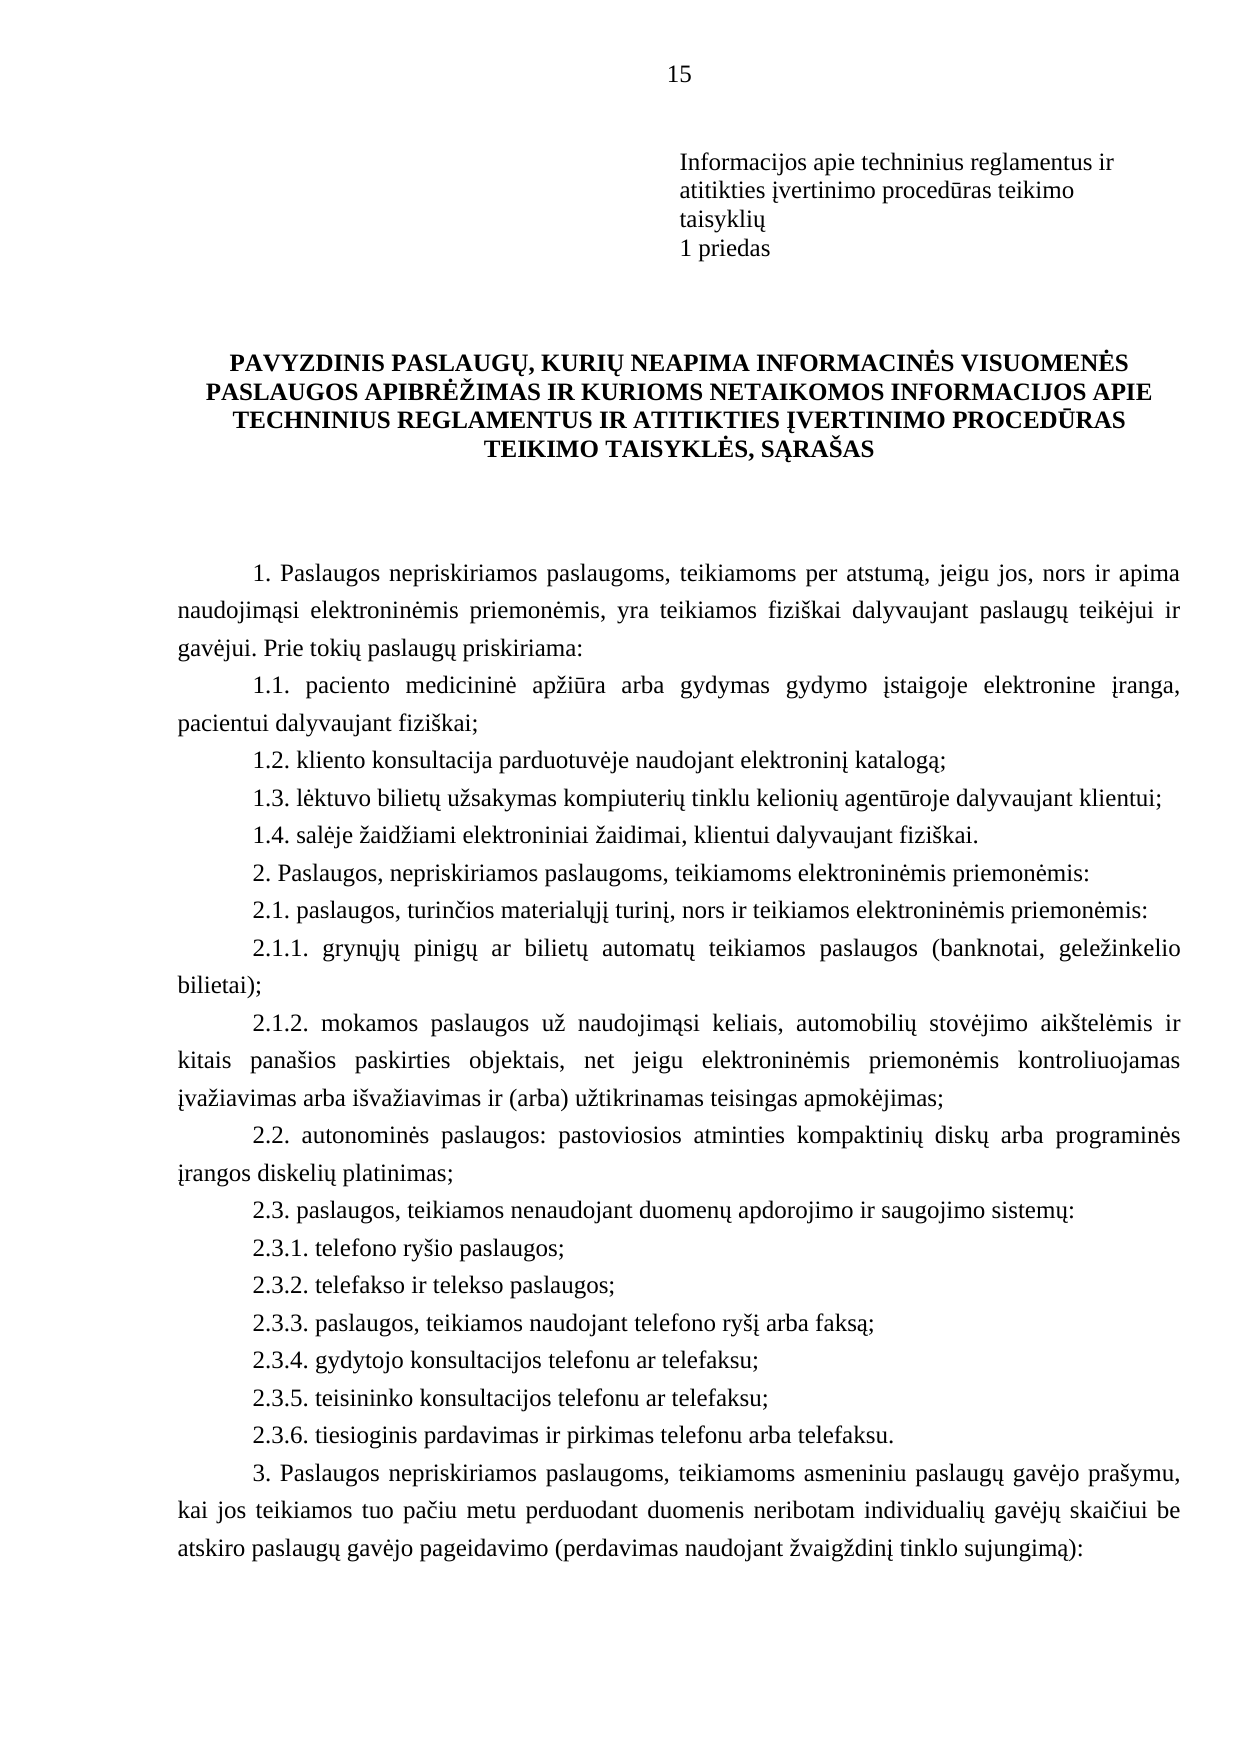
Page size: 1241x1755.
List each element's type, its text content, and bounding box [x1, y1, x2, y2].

text Informacijos apie techninius reglamentus ir [679, 147, 1181, 176]
text 1.2. kliento konsultacija parduotuvėje naudojant elektroninį katalogą; [177, 737, 1181, 774]
text 2.1.2. mokamos paslaugos už naudojimąsi keliais, automobilių stovėjimo aikštelėmis ir kitais panašios paskirties objektais, net jeigu elektroninėmis priemonėmis kontroliuojamas įvažiavimas arba išvažiavimas ir (arba) užtikrinamas teisingas apmokėjimas; [177, 999, 1181, 1112]
text 2.2. autonominės paslaugos: pastoviosios atminties kompaktinių diskų arba programinės įrangos diskelių platinimas; [177, 1112, 1181, 1187]
text 2.1.1. grynųjų pinigų ar bilietų automatų teikiamos paslaugos (banknotai, geležinkelio bilietai); [177, 924, 1181, 999]
text 1.4. salėje žaidžiami elektroniniai žaidimai, klientui dalyvaujant fiziškai. [177, 812, 1181, 849]
text 2. Paslaugos, nepriskiriamos paslaugoms, teikiamoms elektroninėmis priemonėmis: [177, 849, 1181, 887]
text atitikties įvertinimo procedūras teikimo [679, 176, 1181, 204]
text 1. Paslaugos nepriskiriamos paslaugoms, teikiamoms per atstumą, jeigu jos, nors ir apima naudojimąsi elektroninėmis priemonėmis, yra teikiamos fiziškai dalyvaujant paslaugų teikėjui ir gavėjui. Prie tokių paslaugų priskiriama: [177, 549, 1181, 662]
text 2.3.6. tiesioginis pardavimas ir pirkimas telefonu arba telefaksu. [177, 1412, 1181, 1449]
text 2.3.5. teisininko konsultacijos telefonu ar telefaksu; [177, 1374, 1181, 1412]
text 1.1. paciento medicininė apžiūra arba gydymas gydymo įstaigoje elektronine įranga, pacientui dalyvaujant fiziškai; [177, 662, 1181, 737]
text PAVYZDINIS PASLAUGŲ, KURIŲ NEAPIMA INFORMACINĖS VISUOMENĖS PASLAUGOS APIBRĖŽIMAS IR KURIOMS NETAIKOMOS INFORMACIJOS APIE TECHNINIUS REGLAMENTUS IR ATITIKTIES ĮVERTINIMO PROCEDŪRAS TEIKIMO TAISYKLĖS, SĄRAŠAS [177, 348, 1181, 463]
text 2.3.3. paslaugos, teikiamos naudojant telefono ryšį arba faksą; [177, 1299, 1181, 1337]
text 2.3.2. telefakso ir telekso paslaugos; [177, 1262, 1181, 1299]
text taisyklių 1 priedas [679, 204, 1181, 262]
text 2.3. paslaugos, teikiamos nenaudojant duomenų apdorojimo ir saugojimo sistemų: [177, 1187, 1181, 1224]
text 2.1. paslaugos, turinčios materialųjį turinį, nors ir teikiamos elektroninėmis priemonėmis: [177, 887, 1181, 924]
text 1.3. lėktuvo bilietų užsakymas kompiuterių tinklu kelionių agentūroje dalyvaujant klientui; [177, 774, 1181, 812]
text 2.3.4. gydytojo konsultacijos telefonu ar telefaksu; [177, 1337, 1181, 1374]
text 3. Paslaugos nepriskiriamos paslaugoms, teikiamoms asmeniniu paslaugų gavėjo prašymu, kai jos teikiamos tuo pačiu metu perduodant duomenis neribotam individualių gavėjų skaičiui be atskiro paslaugų gavėjo pageidavimo (perdavimas naudojant žvaigždinį tinklo sujungimą): [177, 1449, 1181, 1562]
text 2.3.1. telefono ryšio paslaugos; [177, 1224, 1181, 1262]
